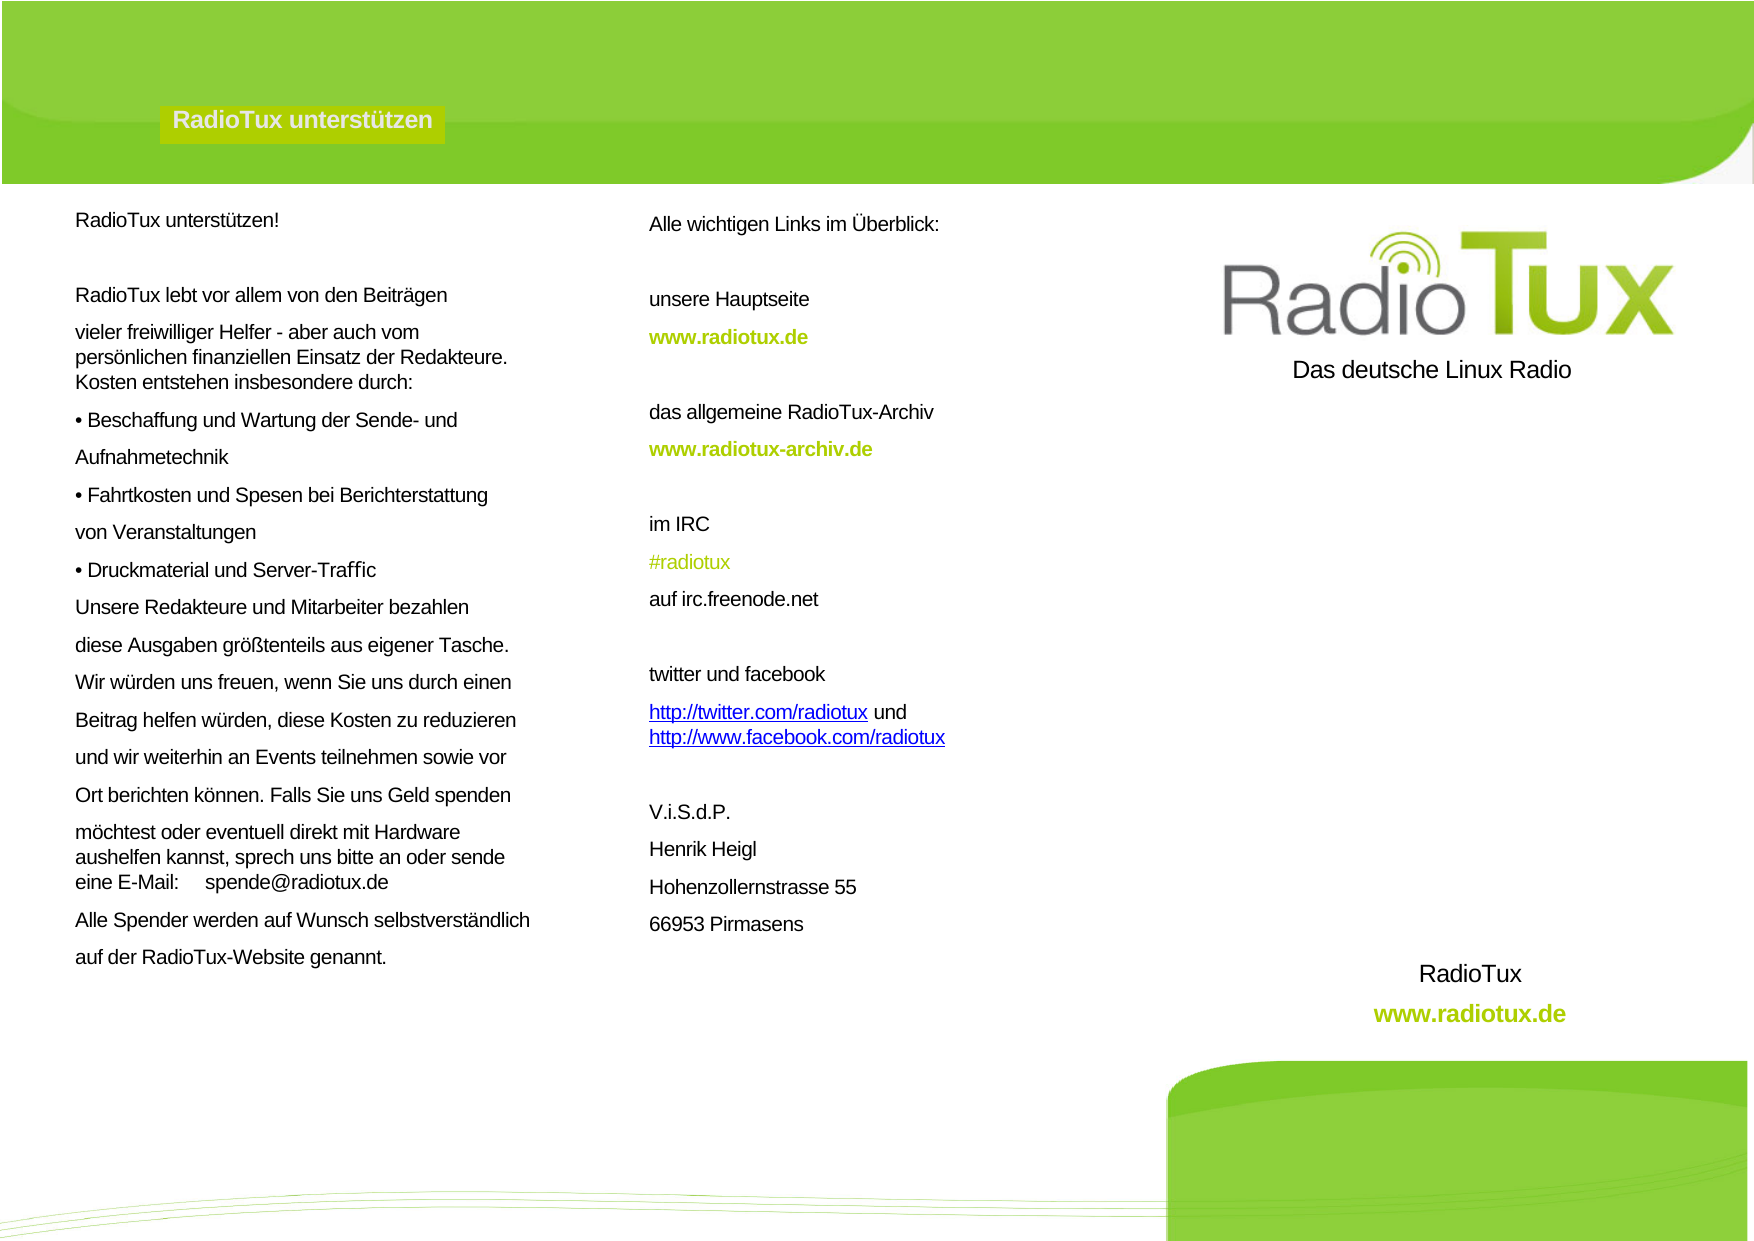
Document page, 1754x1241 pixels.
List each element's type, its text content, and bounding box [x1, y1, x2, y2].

text Beitrag helfen würden, diese Kosten zu reduzieren [75, 706, 531, 731]
text RadioTux [1325, 960, 1616, 988]
text Das deutsche Linux Radio [1292, 356, 1583, 383]
text 66953 Pirmasens [649, 911, 1105, 936]
text möchtest oder eventuell direkt mit Hardware aushelfen kannst, sprech uns bitte an oder sende eine E-Mail: spende@radiotux.de [75, 819, 531, 894]
text unsere Hauptseite [649, 286, 1105, 311]
text RadioTux unterstützen! [75, 184, 531, 231]
text Alle wichtigen Links im Überblick: [649, 184, 1105, 236]
text vieler freiwilliger Helfer - aber auch vom persönlichen ﬁnanziellen Einsatz der Redakteure. Kosten entstehen insbesondere durch: [75, 319, 531, 394]
text http://twitter.com/radiotux und http://www.facebook.com/radiotux [649, 698, 1105, 748]
text Henrik Heigl [649, 836, 1105, 861]
text Hohenzollernstrasse 55 [649, 873, 1105, 898]
text #radiotux [649, 548, 1105, 573]
text Alle Spender werden auf Wunsch selbstverständlich [75, 906, 531, 931]
picture [1220, 225, 1677, 341]
text • Beschaffung und Wartung der Sende- und [75, 406, 531, 431]
text das allgemeine RadioTux-Archiv [649, 398, 1105, 423]
text diese Ausgaben größtenteils aus eigener Tasche. [75, 631, 531, 656]
text www.radiotux.de [649, 323, 1105, 348]
text RadioTux lebt vor allem von den Beiträgen [75, 281, 531, 306]
text • Fahrtkosten und Spesen bei Berichterstattung [75, 481, 531, 506]
text auf irc.freenode.net [649, 586, 1105, 611]
picture [0, 1059, 1748, 1241]
picture [2, 1, 1754, 184]
text Unsere Redakteure und Mitarbeiter bezahlen [75, 594, 531, 619]
text und wir weiterhin an Events teilnehmen sowie vor [75, 744, 531, 769]
text • Druckmaterial und Server-Traﬃc [75, 556, 531, 581]
text auf der RadioTux-Website genannt. [75, 944, 531, 1003]
text www.radiotux-archiv.de [649, 436, 1105, 461]
text RadioTux unterstützen [160, 106, 445, 134]
text Ort berichten können. Falls Sie uns Geld spenden [75, 781, 531, 806]
text von Veranstaltungen [75, 519, 531, 544]
text Wir würden uns freuen, wenn Sie uns durch einen [75, 669, 531, 694]
text im IRC [649, 511, 1105, 536]
text twitter und facebook [649, 661, 1105, 686]
text V.i.S.d.P. [649, 798, 1105, 823]
text www.radiotux.de [1325, 1000, 1616, 1028]
text Aufnahmetechnik [75, 444, 531, 469]
